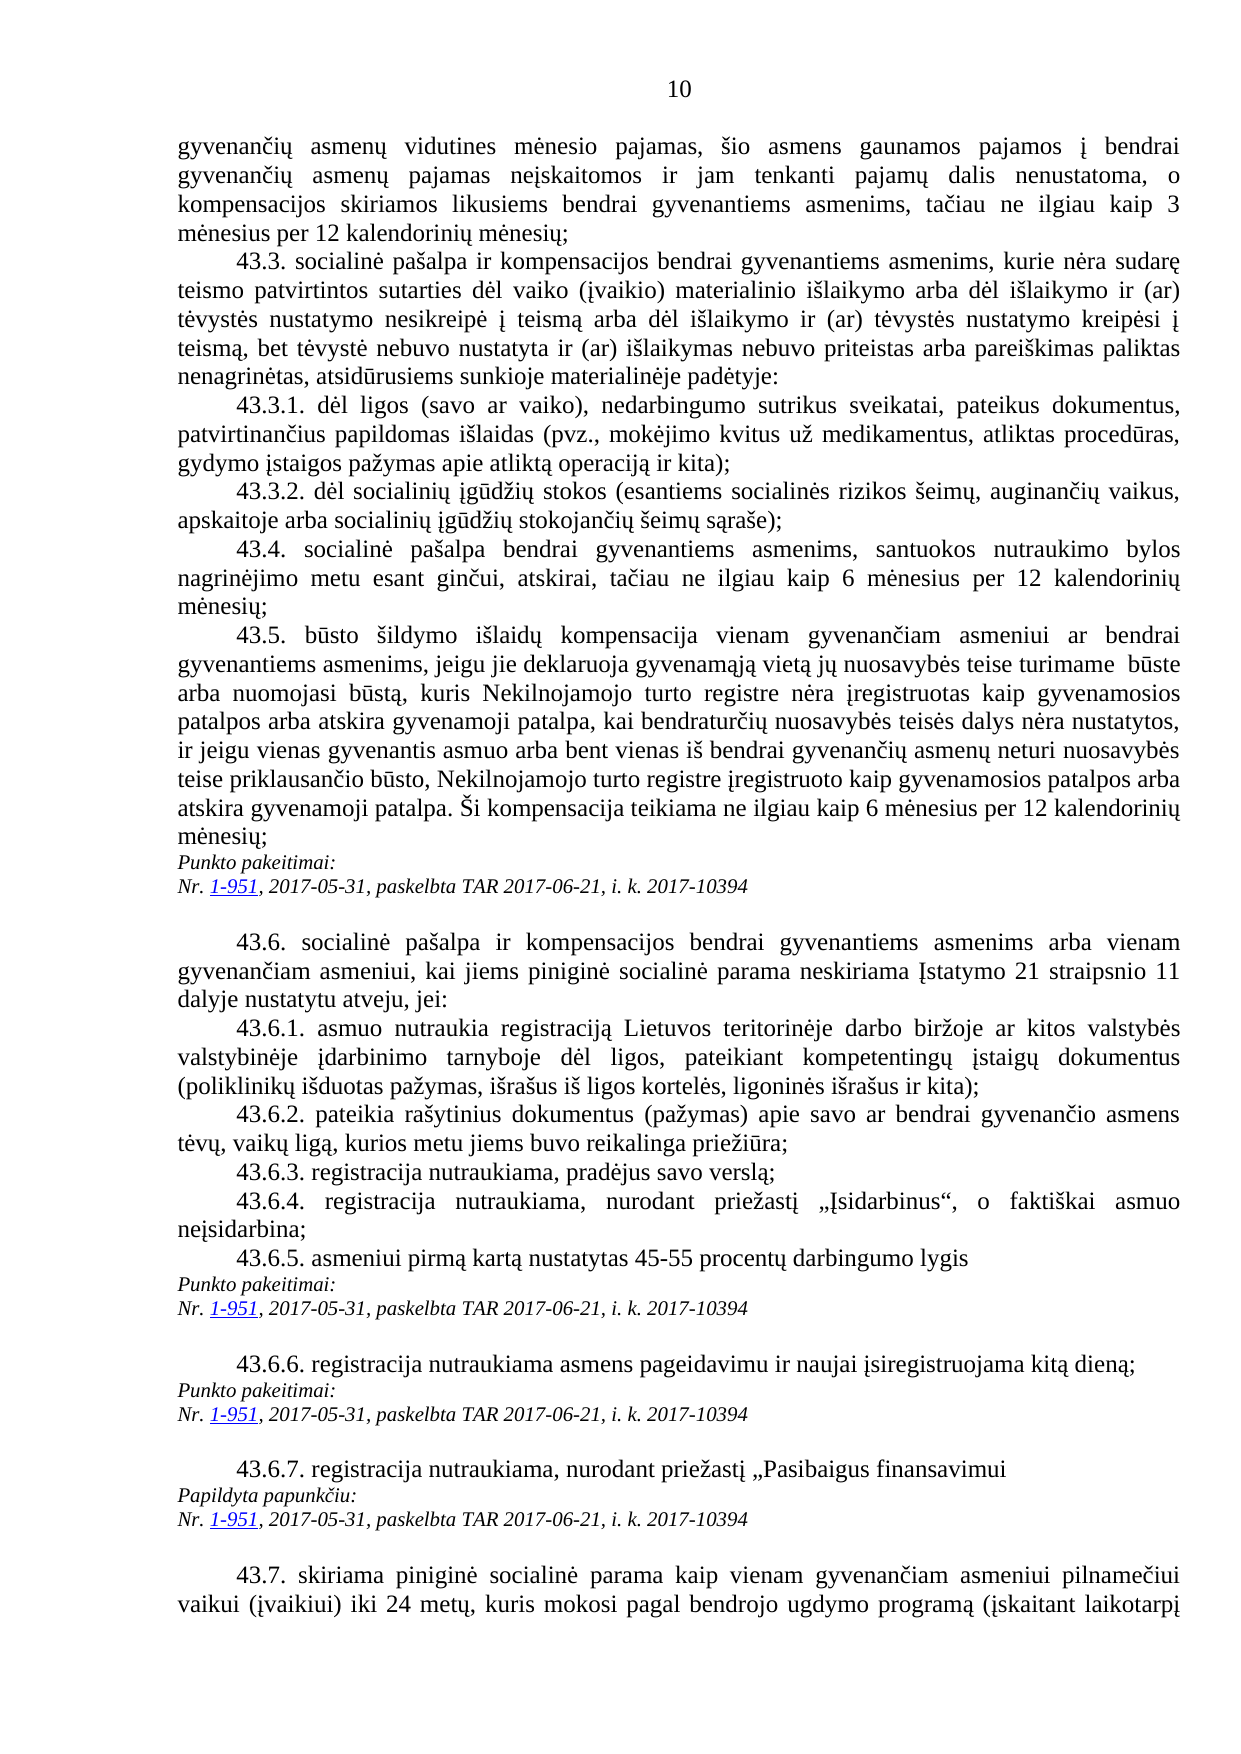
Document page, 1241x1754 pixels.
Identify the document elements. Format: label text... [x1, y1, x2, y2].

text 43.7. skiriama piniginė socialinė parama kaip vienam gyvenančiam asmeniui pilnamečiui vaikui (įvaikiui) iki 24 metų, kuris mokosi pagal bendrojo ugdymo programą (įskaitant laikotarpį [177, 1560, 1181, 1618]
text 43.4. socialinė pašalpa bendrai gyvenantiems asmenims, santuokos nutraukimo bylos nagrinėjimo metu esant ginčui, atskirai, tačiau ne ilgiau kaip 6 mėnesius per 12 kalendorinių mėnesių; [177, 534, 1181, 620]
text 43.6.1. asmuo nutraukia registraciją Lietuvos teritorinėje darbo biržoje ar kitos valstybės valstybinėje įdarbinimo tarnyboje dėl ligos, pateikiant kompetentingų įstaigų dokumentus (poliklinikų išduotas pažymas, išrašus iš ligos kortelės, ligoninės išrašus ir kita); [177, 1013, 1181, 1099]
text 43.6.2. pateikia rašytinius dokumentus (pažymas) apie savo ar bendrai gyvenančio asmens tėvų, vaikų ligą, kurios metu jiems buvo reikalinga priežiūra; [177, 1099, 1181, 1157]
text 43.6.7. registracija nutraukiama, nurodant priežastį „Pasibaigus finansavimui [177, 1454, 1181, 1483]
text 43.5. būsto šildymo išlaidų kompensacija vienam gyvenančiam asmeniui ar bendrai gyvenantiems asmenims, jeigu jie deklaruoja gyvenamąją vietą jų nuosavybės teise turimame būste arba nuomojasi būstą, kuris Nekilnojamojo turto registre nėra įregistruotas kaip gyvenamosios patalpos arba atskira gyvenamoji patalpa, kai bendraturčių nuosavybės teisės dalys nėra nustatytos, ir jeigu vienas gyvenantis asmuo arba bent vienas iš bendrai gyvenančių asmenų neturi nuosavybės teise priklausančio būsto, Nekilnojamojo turto registre įregistruoto kaip gyvenamosios patalpos arba atskira gyvenamoji patalpa. Ši kompensacija teikiama ne ilgiau kaip 6 mėnesius per 12 kalendorinių mėnesių; [177, 620, 1181, 850]
text Nr. 1-951, 2017-05-31, paskelbta TAR 2017-06-21, i. k. 2017-10394 [177, 1507, 1181, 1531]
text Nr. 1-951, 2017-05-31, paskelbta TAR 2017-06-21, i. k. 2017-10394 [177, 1296, 1181, 1320]
text Nr. 1-951, 2017-05-31, paskelbta TAR 2017-06-21, i. k. 2017-10394 [177, 1402, 1181, 1426]
text 43.6.3. registracija nutraukiama, pradėjus savo verslą; [177, 1157, 1181, 1186]
text Punkto pakeitimai: [177, 1272, 1181, 1296]
text 43.6. socialinė pašalpa ir kompensacijos bendrai gyvenantiems asmenims arba vienam gyvenančiam asmeniui, kai jiems piniginė socialinė parama neskiriama Įstatymo 21 straipsnio 11 dalyje nustatytu atveju, jei: [177, 927, 1181, 1013]
text 43.6.5. asmeniui pirmą kartą nustatytas 45-55 procentų darbingumo lygis [177, 1243, 1181, 1272]
text 43.6.4. registracija nutraukiama, nurodant priežastį „Įsidarbinus“, o faktiškai asmuo neįsidarbina; [177, 1186, 1181, 1243]
text Papildyta papunkčiu: [177, 1483, 1181, 1507]
text 43.3.1. dėl ligos (savo ar vaiko), nedarbingumo sutrikus sveikatai, pateikus dokumentus, patvirtinančius papildomas išlaidas (pvz., mokėjimo kvitus už medikamentus, atliktas procedūras, gydymo įstaigos pažymas apie atliktą operaciją ir kita); [177, 390, 1181, 476]
text Punkto pakeitimai: [177, 850, 1181, 874]
text Nr. 1-951, 2017-05-31, paskelbta TAR 2017-06-21, i. k. 2017-10394 [177, 874, 1181, 898]
text 43.3.2. dėl socialinių įgūdžių stokos (esantiems socialinės rizikos šeimų, auginančių vaikus, apskaitoje arba socialinių įgūdžių stokojančių šeimų sąraše); [177, 476, 1181, 534]
text 43.3. socialinė pašalpa ir kompensacijos bendrai gyvenantiems asmenims, kurie nėra sudarę teismo patvirtintos sutarties dėl vaiko (įvaikio) materialinio išlaikymo arba dėl išlaikymo ir (ar) tėvystės nustatymo nesikreipė į teismą arba dėl išlaikymo ir (ar) tėvystės nustatymo kreipėsi į teismą, bet tėvystė nebuvo nustatyta ir (ar) išlaikymas nebuvo priteistas arba pareiškimas paliktas nenagrinėtas, atsidūrusiems sunkioje materialinėje padėtyje: [177, 246, 1181, 390]
text gyvenančių asmenų vidutines mėnesio pajamas, šio asmens gaunamos pajamos į bendrai gyvenančių asmenų pajamas neįskaitomos ir jam tenkanti pajamų dalis nenustatoma, o kompensacijos skiriamos likusiems bendrai gyvenantiems asmenims, tačiau ne ilgiau kaip 3 mėnesius per 12 kalendorinių mėnesių; [177, 131, 1181, 246]
text Punkto pakeitimai: [177, 1378, 1181, 1402]
text 43.6.6. registracija nutraukiama asmens pageidavimu ir naujai įsiregistruojama kitą dieną; [177, 1349, 1181, 1378]
